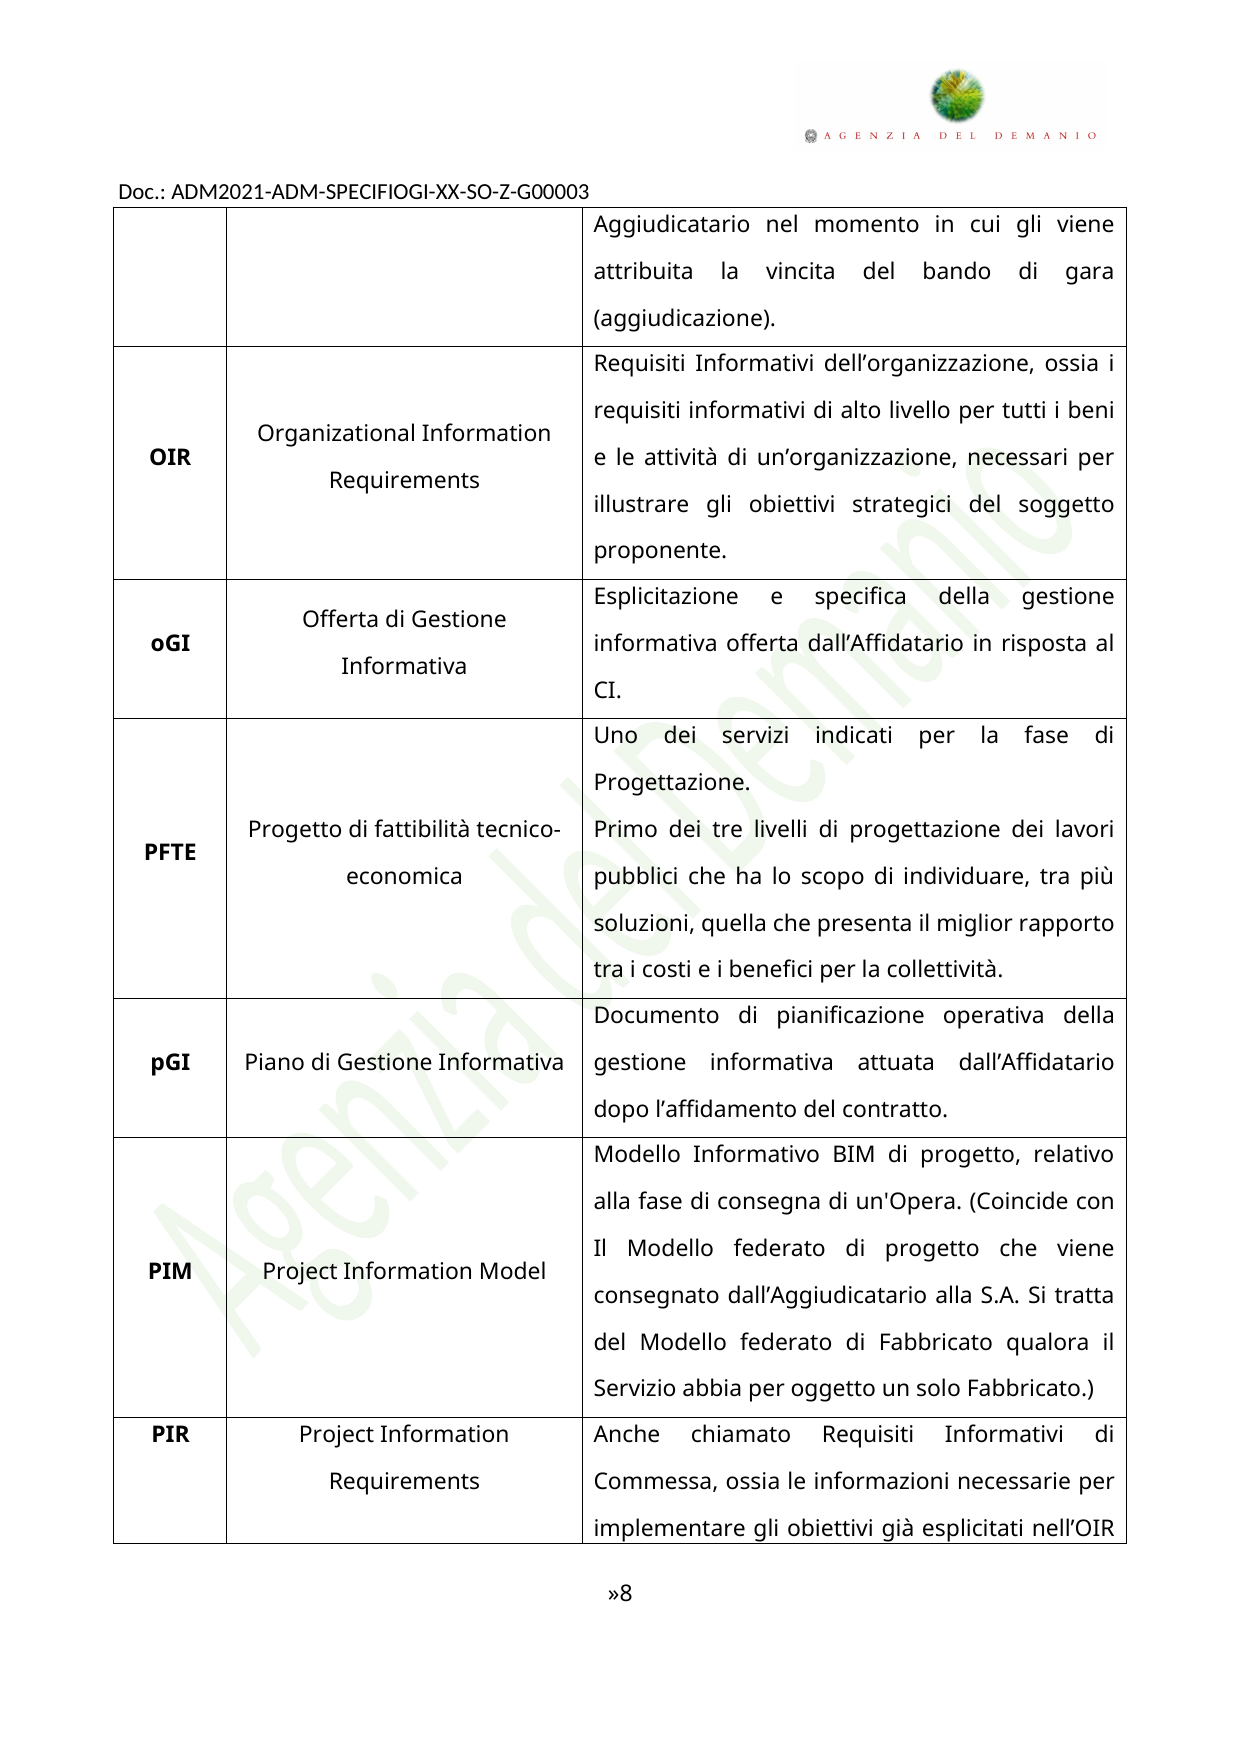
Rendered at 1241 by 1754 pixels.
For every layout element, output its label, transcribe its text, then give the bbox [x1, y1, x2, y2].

table_cell Requisiti Informativi dell’organizzazione, ossia i requisiti informativi di alto livello per tutti i beni e le attività di un’organizzazione, necessari per illustrare gli obiettivi strategici del soggetto proponente. [583, 347, 1126, 579]
table_cell Uno dei servizi indicati per la fase di Progettazione. Primo dei tre livelli di progettazione dei lavori pubblici che ha lo scopo di individuare, tra più soluzioni, quella che presenta il miglior rapporto tra i costi e i benefici per la collettività. [583, 719, 1126, 998]
table_cell Modello Informativo BIM di progetto, relativo alla fase di consegna di un'Opera. (Coincide con Il Modello federato di progetto che viene consegnato dall’Aggiudicatario alla S.A. Si tratta del Modello federato di Fabbricato qualora il Servizio abbia per oggetto un solo Fabbricato.) [583, 1138, 1126, 1417]
table_cell Anche chiamato Requisiti Informativi di Commessa, ossia le informazioni necessarie per implementare gli obiettivi già esplicitati nell’OIR [583, 1418, 1126, 1543]
table_cell OIR [114, 347, 226, 579]
table_cell Piano di Gestione Informativa [227, 999, 582, 1137]
table_cell PIR [114, 1418, 226, 1543]
table_cell Project Information Model [227, 1138, 582, 1417]
table_cell PIM [114, 1138, 226, 1417]
table_cell Aggiudicatario nel momento in cui gli viene attribuita la vincita del bando di gara (aggiudicazione). [583, 208, 1126, 346]
table_cell Progetto di fattibilità tecnico-economica [227, 719, 582, 998]
table_cell PFTE [114, 719, 226, 998]
table_cell [227, 208, 582, 346]
table_cell Esplicitazione e specifica della gestione informativa offerta dall’Affidatario in risposta al CI. [583, 580, 1126, 718]
table_cell Documento di pianificazione operativa della gestione informativa attuata dall’Affidatario dopo l’affidamento del contratto. [583, 999, 1126, 1137]
table_cell oGI [114, 580, 226, 718]
table_cell Project Information Requirements [227, 1418, 582, 1543]
table_cell [114, 208, 226, 346]
table_cell pGI [114, 999, 226, 1137]
table_cell Offerta di Gestione Informativa [227, 580, 582, 718]
table_cell Organizational Information Requirements [227, 347, 582, 579]
